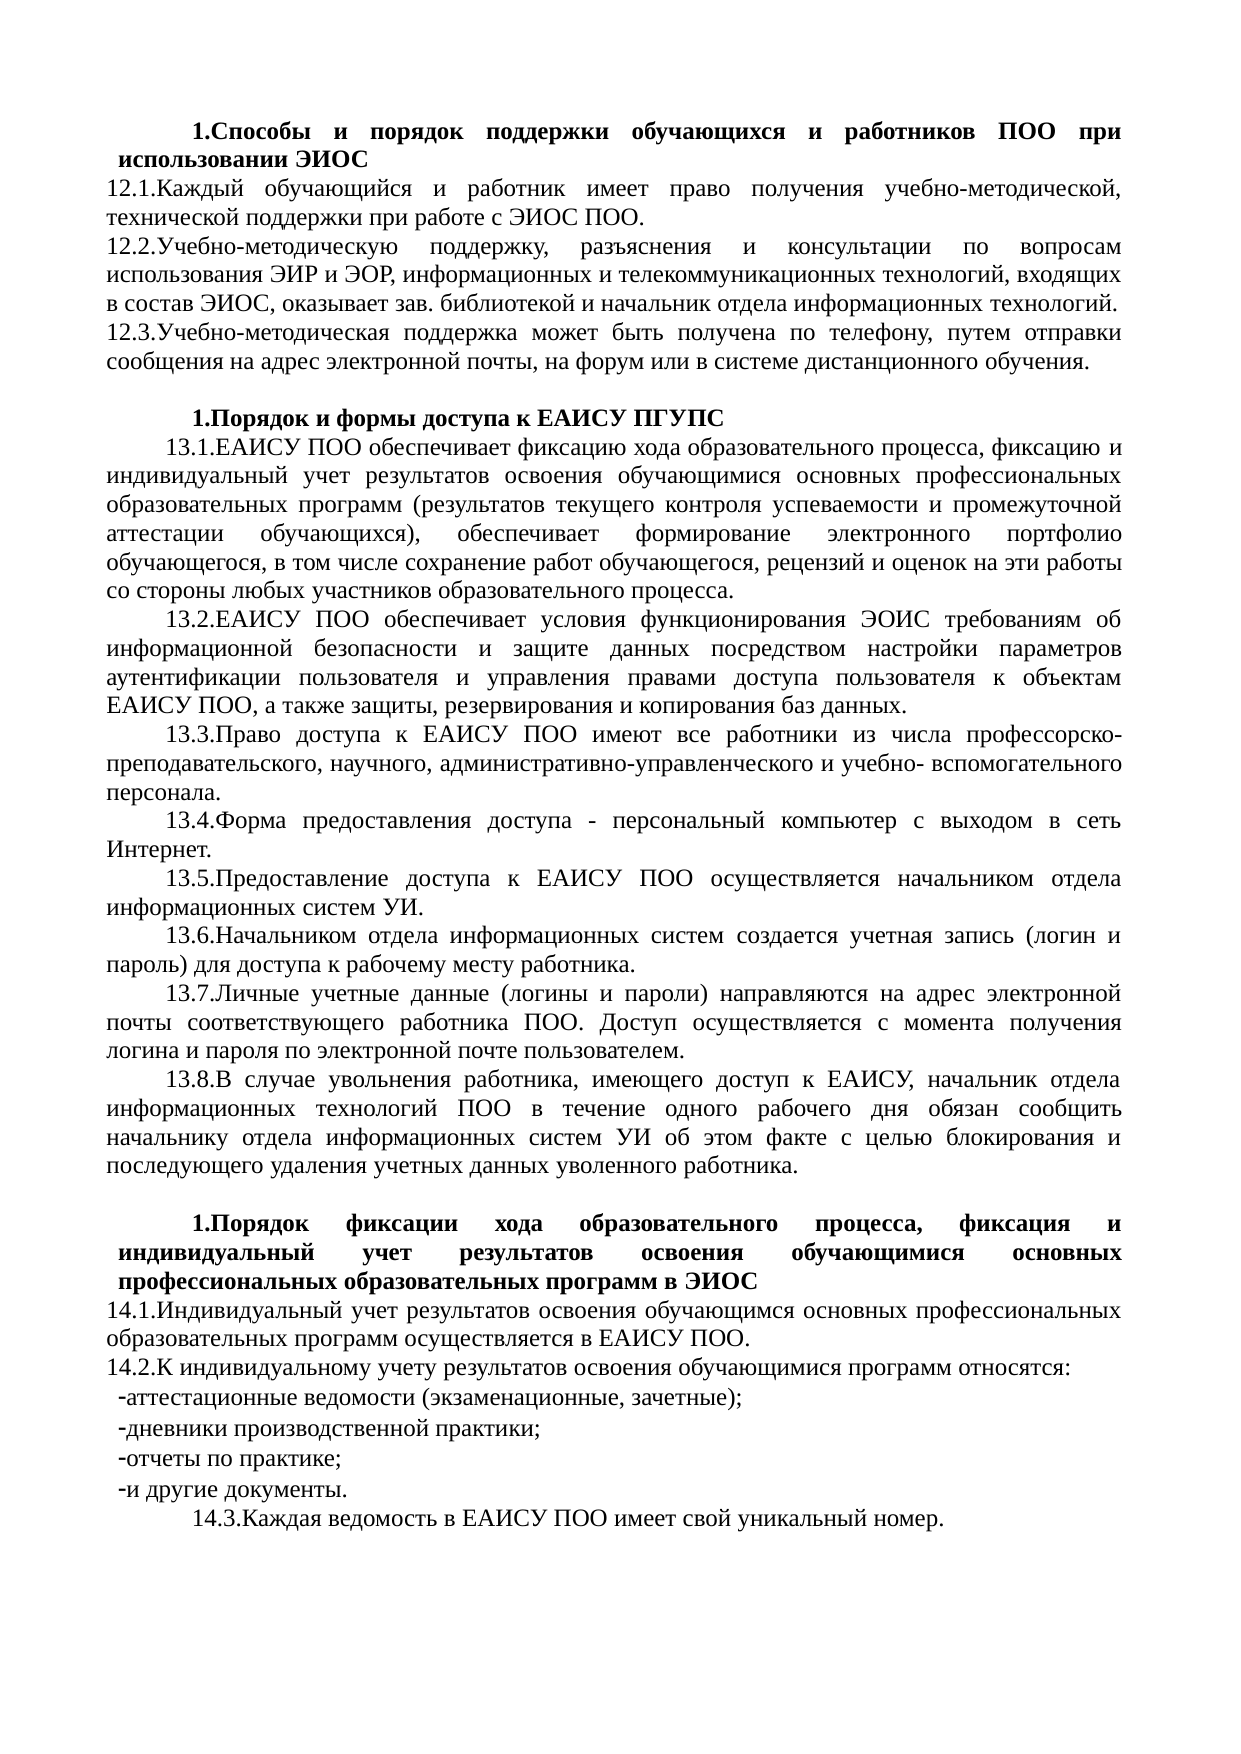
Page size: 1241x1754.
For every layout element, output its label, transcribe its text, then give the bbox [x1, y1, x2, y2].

list К индивидуальному учету результатов освоения обучающимися программ относятся: [106, 1352, 1122, 1381]
list Каждая ведомость в ЕАИСУ ПОО имеет свой уникальный номер. [192, 1503, 1134, 1532]
list ЕАИСУ ПОО обеспечивает условия функционирования ЭОИС требованиям об информационной безопасности и защите данных посредством настройки параметров аутентификации пользователя и управления правами доступа пользователя к объектам ЕАИСУ ПОО, а также защиты, резервирования и копирования баз данных. [106, 604, 1122, 719]
list Каждый обучающийся и работник имеет право получения учебно-методической, технической поддержки при работе с ЭИОС ПОО. [106, 173, 1122, 231]
list Учебно-методическая поддержка может быть получена по телефону, путем отправки сообщения на адрес электронной почты, на форум или в системе дистанционного обучения. [106, 317, 1122, 374]
list ЕАИСУ ПОО обеспечивает фиксацию хода образовательного процесса, фиксацию и индивидуальный учет результатов освоения обучающимися основных профессиональных образовательных программ (результатов текущего контроля успеваемости и промежуточной аттестации обучающихся), обеспечивает формирование электронного портфолио обучающегося, в том числе сохранение работ обучающегося, рецензий и оценок на эти работы со стороны любых участников образовательного процесса. [106, 432, 1122, 604]
subtitle Порядок и формы доступа к ЕАИСУ ПГУПС [192, 403, 1134, 432]
list и другие документы. [118, 1473, 1134, 1503]
list отчеты по практике; [118, 1442, 1134, 1473]
list Личные учетные данные (логины и пароли) направляются на адрес электронной почты соответствующего работника ПОО. Доступ осуществляется с момента получения логина и пароля по электронной почте пользователем. [106, 978, 1122, 1064]
list дневники производственной практики; [118, 1412, 1134, 1442]
list Предоставление доступа к ЕАИСУ ПОО осуществляется начальником отдела информационных систем УИ. [106, 863, 1122, 921]
subtitle Порядок фиксации хода образовательного процесса, фиксация и индивидуальный учет результатов освоения обучающимися основных профессиональных образовательных программ в ЭИОС [118, 1208, 1122, 1295]
list Право доступа к ЕАИСУ ПОО имеют все работники из числа профессорско- преподавательского, научного, административно-управленческого и учебно- вспомогательного персонала. [106, 719, 1122, 806]
list В случае увольнения работника, имеющего доступ к ЕАИСУ, начальник отдела информационных технологий ПОО в течение одного рабочего дня обязан сообщить начальнику отдела информационных систем УИ об этом факте с целью блокирования и последующего удаления учетных данных уволенного работника. [106, 1064, 1122, 1179]
list аттестационные ведомости (экзаменационные, зачетные); [118, 1381, 1134, 1412]
subtitle Способы и порядок поддержки обучающихся и работников ПОО при использовании ЭИОС [118, 116, 1122, 173]
list Начальником отдела информационных систем создается учетная запись (логин и пароль) для доступа к рабочему месту работника. [106, 921, 1121, 978]
list Учебно-методическую поддержку, разъяснения и консультации по вопросам использования ЭИР и ЭОР, информационных и телекоммуникационных технологий, входящих в состав ЭИОС, оказывает зав. библиотекой и начальник отдела информационных технологий. [106, 231, 1122, 317]
list Индивидуальный учет результатов освоения обучающимся основных профессиональных образовательных программ осуществляется в ЕАИСУ ПОО. [106, 1295, 1121, 1352]
list Форма предоставления доступа - персональный компьютер с выходом в сеть Интернет. [106, 806, 1122, 863]
